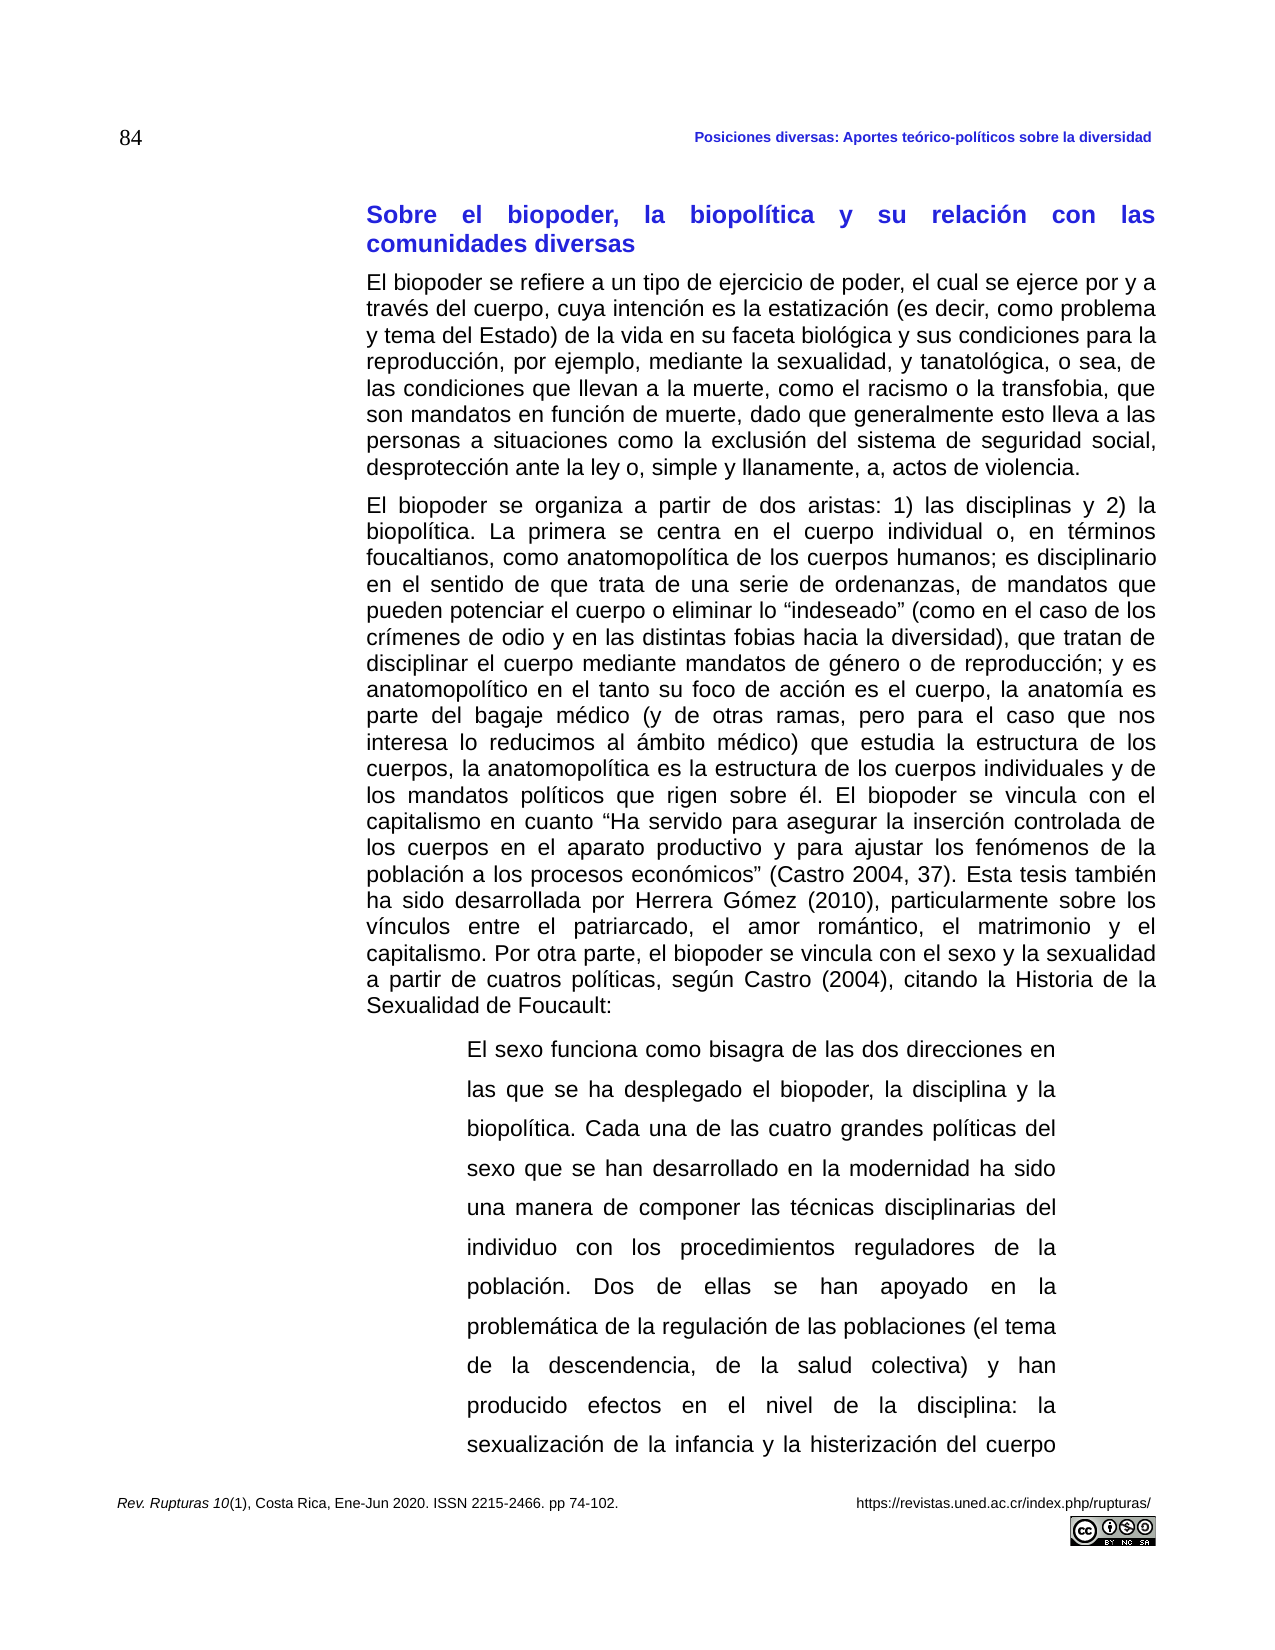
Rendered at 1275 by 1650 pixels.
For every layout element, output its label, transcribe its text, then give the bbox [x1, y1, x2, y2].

subtitle Sobre el biopoder, la biopolítica y su relación con las comunidades diversas [366, 200, 1157, 257]
text El sexo funciona como bisagra de las dos direcciones en las que se ha desplegado el biopoder, la disciplina y la biopolítica. Cada una de las cuatro grandes políticas del sexo que se han desarrollado en la modernidad ha sido una manera de componer las técnicas disciplinarias del individuo con los procedimientos reguladores de la población. Dos de ellas se han apoyado en la problemática de la regulación de las poblaciones (el tema de la descendencia, de la salud colectiva) y han producido efectos en el nivel de la disciplina: la sexualización de la infancia y la histerización del cuerpo [467, 1036, 1056, 1458]
text El biopoder se refiere a un tipo de ejercicio de poder, el cual se ejerce por y a través del cuerpo, cuya intención es la estatización (es decir, como problema y tema del Estado) de la vida en su faceta biológica y sus condiciones para la reproducción, por ejemplo, mediante la sexualidad, y tanatológica, o sea, de las condiciones que llevan a la muerte, como el racismo o la transfobia, que son mandatos en función de muerte, dado que generalmente esto lleva a las personas a situaciones como la exclusión del sistema de seguridad social, desprotección ante la ley o, simple y llanamente, a, actos de violencia. [366, 269, 1157, 480]
text El biopoder se organiza a partir de dos aristas: 1) las disciplinas y 2) la biopolítica. La primera se centra en el cuerpo individual o, en términos foucaltianos, como anatomopolítica de los cuerpos humanos; es disciplinario en el sentido de que trata de una serie de ordenanzas, de mandatos que pueden potenciar el cuerpo o eliminar lo “indeseado” (como en el caso de los crímenes de odio y en las distintas fobias hacia la diversidad), que tratan de disciplinar el cuerpo mediante mandatos de género o de reproducción; y es anatomopolítico en el tanto su foco de acción es el cuerpo, la anatomía es parte del bagaje médico (y de otras ramas, pero para el caso que nos interesa lo reducimos al ámbito médico) que estudia la estructura de los cuerpos, la anatomopolítica es la estructura de los cuerpos individuales y de los mandatos políticos que rigen sobre él. El biopoder se vincula con el capitalismo en cuanto “Ha servido para asegurar la inserción controlada de los cuerpos en el aparato productivo y para ajustar los fenómenos de la población a los procesos económicos” (Castro 2004, 37). Esta tesis también ha sido desarrollada por Herrera Gómez (2010), particularmente sobre los vínculos entre el patriarcado, el amor romántico, el matrimonio y el capitalismo. Por otra parte, el biopoder se vincula con el sexo y la sexualidad a partir de cuatros políticas, según Castro (2004), citando la Historia de la Sexualidad de Foucault: [366, 492, 1157, 1019]
picture [1070, 1516, 1156, 1546]
